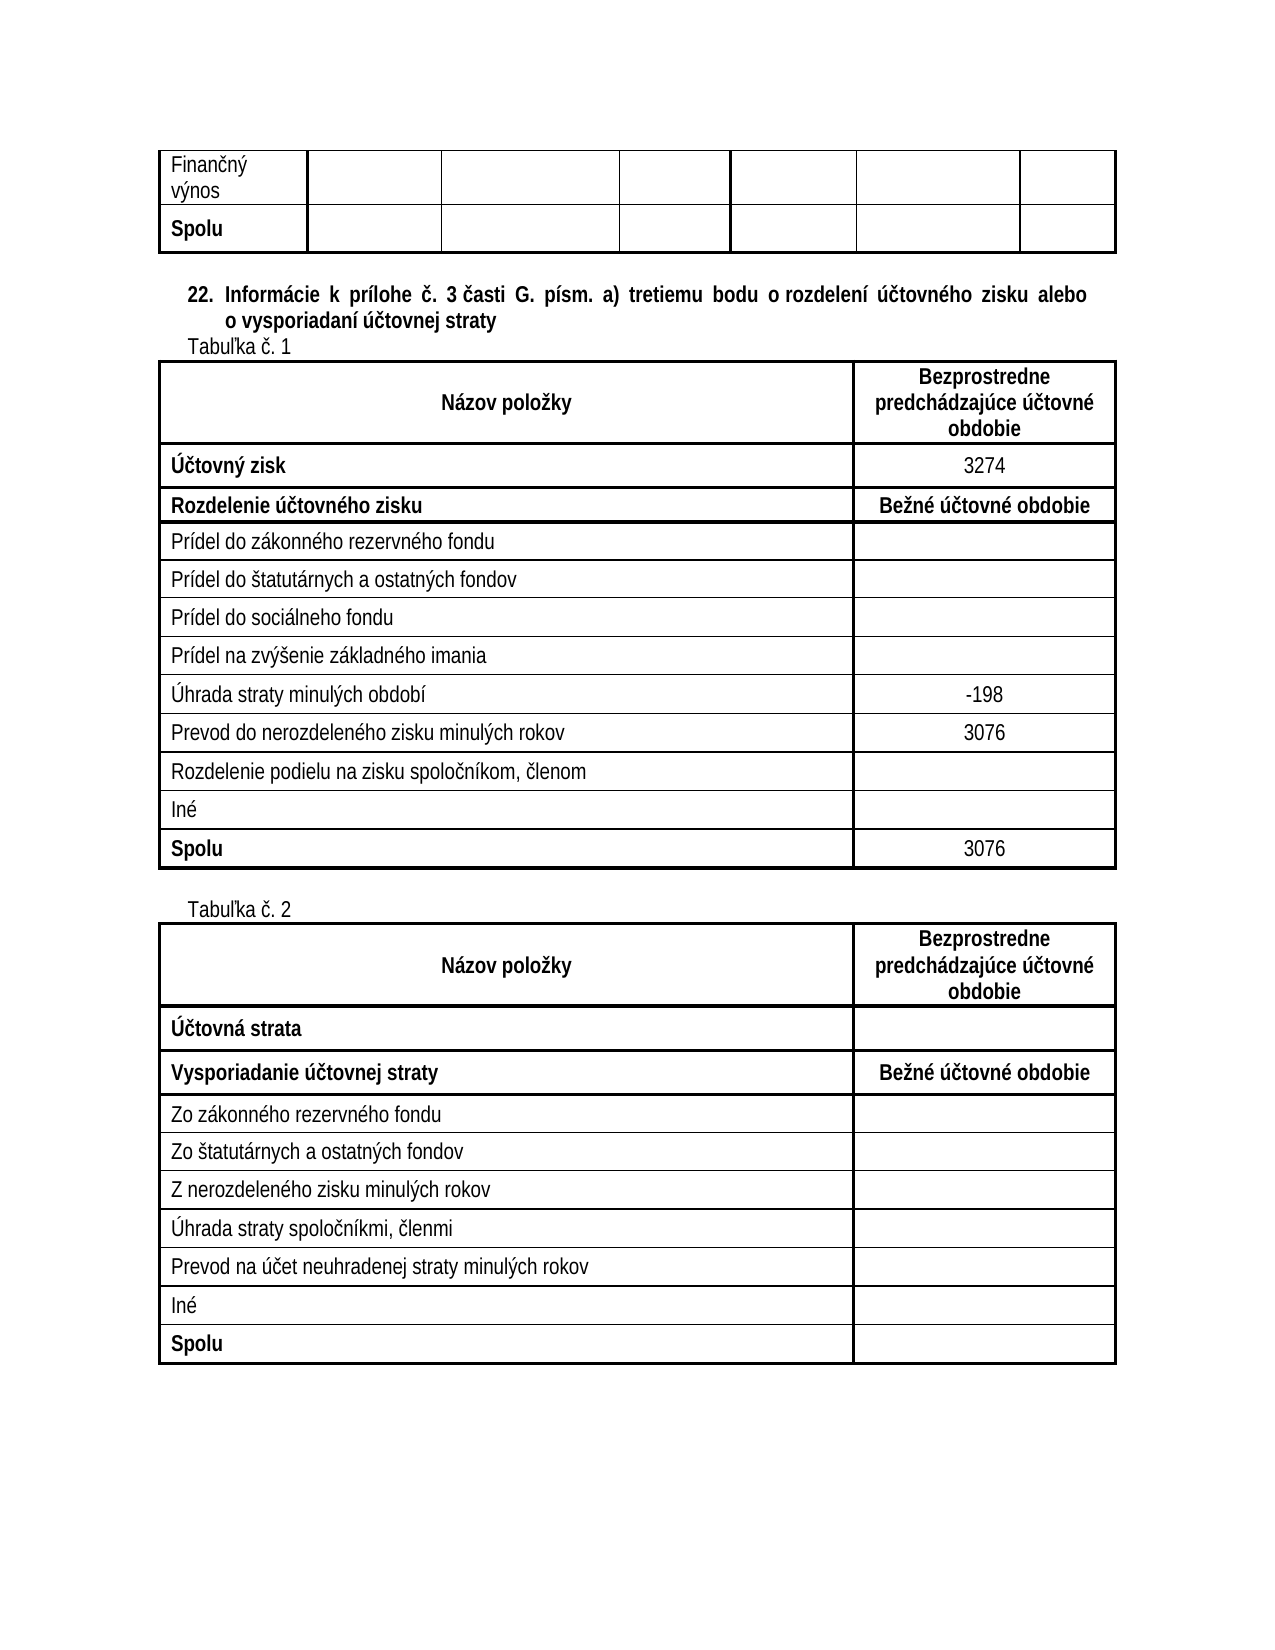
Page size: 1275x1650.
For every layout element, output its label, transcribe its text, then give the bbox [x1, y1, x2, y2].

table_cell [855, 1325, 1114, 1362]
table_cell [732, 205, 856, 251]
table_header Bezprostredne predchádzajúce účtovné obdobie [855, 363, 1114, 442]
table_cell Bežné účtovné obdobie [855, 1052, 1114, 1093]
table_header Názov položky [161, 363, 852, 442]
table_cell [855, 791, 1114, 828]
table_cell Spolu [161, 1325, 852, 1362]
table_cell 3076 [855, 714, 1114, 751]
table_header Bezprostredne predchádzajúce účtovné obdobie [855, 925, 1114, 1004]
table_cell [855, 1210, 1114, 1247]
table_cell Iné [161, 1287, 852, 1323]
table_cell -198 [855, 675, 1114, 713]
table_cell Prídel do zákonného rezervného fondu [161, 524, 852, 559]
table_cell Iné [161, 791, 852, 828]
table_cell [732, 151, 856, 204]
table_cell Rozdelenie podielu na zisku spoločníkom, členom [161, 753, 852, 789]
table_cell [855, 1133, 1114, 1170]
table_cell Spolu [161, 205, 306, 251]
table_cell [855, 1096, 1114, 1131]
table_cell Účtovný zisk [161, 445, 852, 486]
text Tabuľka č. 1 [187, 333, 1087, 359]
table_cell Rozdelenie účtovného zisku [161, 489, 852, 520]
table_cell [855, 524, 1114, 559]
table_cell [855, 1008, 1114, 1049]
table_cell Účtovná strata [161, 1008, 852, 1049]
table_cell [857, 151, 1019, 204]
table_cell [855, 561, 1114, 597]
table_cell Prevod na účet neuhradenej straty minulých rokov [161, 1248, 852, 1285]
table_cell Vysporiadanie účtovnej straty [161, 1052, 852, 1093]
table_cell [442, 205, 619, 251]
table_cell 3076 [855, 830, 1114, 866]
table_cell Prevod do nerozdeleného zisku minulých rokov [161, 714, 852, 751]
table_cell Spolu [161, 830, 852, 866]
table_cell [855, 1287, 1114, 1323]
table_cell [855, 753, 1114, 789]
text Tabuľka č. 2 [187, 896, 1087, 922]
table_cell [309, 205, 441, 251]
table_cell Úhrada straty minulých období [161, 675, 852, 713]
table_cell Prídel do sociálneho fondu [161, 598, 852, 636]
table_cell Úhrada straty spoločníkmi, členmi [161, 1210, 852, 1247]
table_cell [855, 1171, 1114, 1208]
table_cell [309, 151, 441, 204]
table_cell Bežné účtovné obdobie [855, 489, 1114, 520]
table_cell [620, 205, 729, 251]
text 22. Informácie k prílohe č. 3 časti G. písm. a) tretiemu bodu o rozdelení účtovného zisku alebo o vysporiadaní účtovnej straty [187, 281, 1087, 333]
table_cell 3274 [855, 445, 1114, 486]
table_cell [442, 151, 619, 204]
table_cell Z nerozdeleného zisku minulých rokov [161, 1171, 852, 1208]
table_header Názov položky [161, 925, 852, 1004]
table_cell Prídel do štatutárnych a ostatných fondov [161, 561, 852, 597]
table_cell Zo zákonného rezervného fondu [161, 1096, 852, 1131]
table_cell Prídel na zvýšenie základného imania [161, 637, 852, 674]
table_cell [855, 598, 1114, 636]
table_cell Finančný výnos [161, 151, 306, 204]
table_cell [855, 1248, 1114, 1285]
table_cell [855, 637, 1114, 674]
table_cell Zo štatutárnych a ostatných fondov [161, 1133, 852, 1170]
table_cell [1021, 151, 1114, 204]
table_cell [1021, 205, 1114, 251]
table_cell [857, 205, 1019, 251]
table_cell [620, 151, 729, 204]
